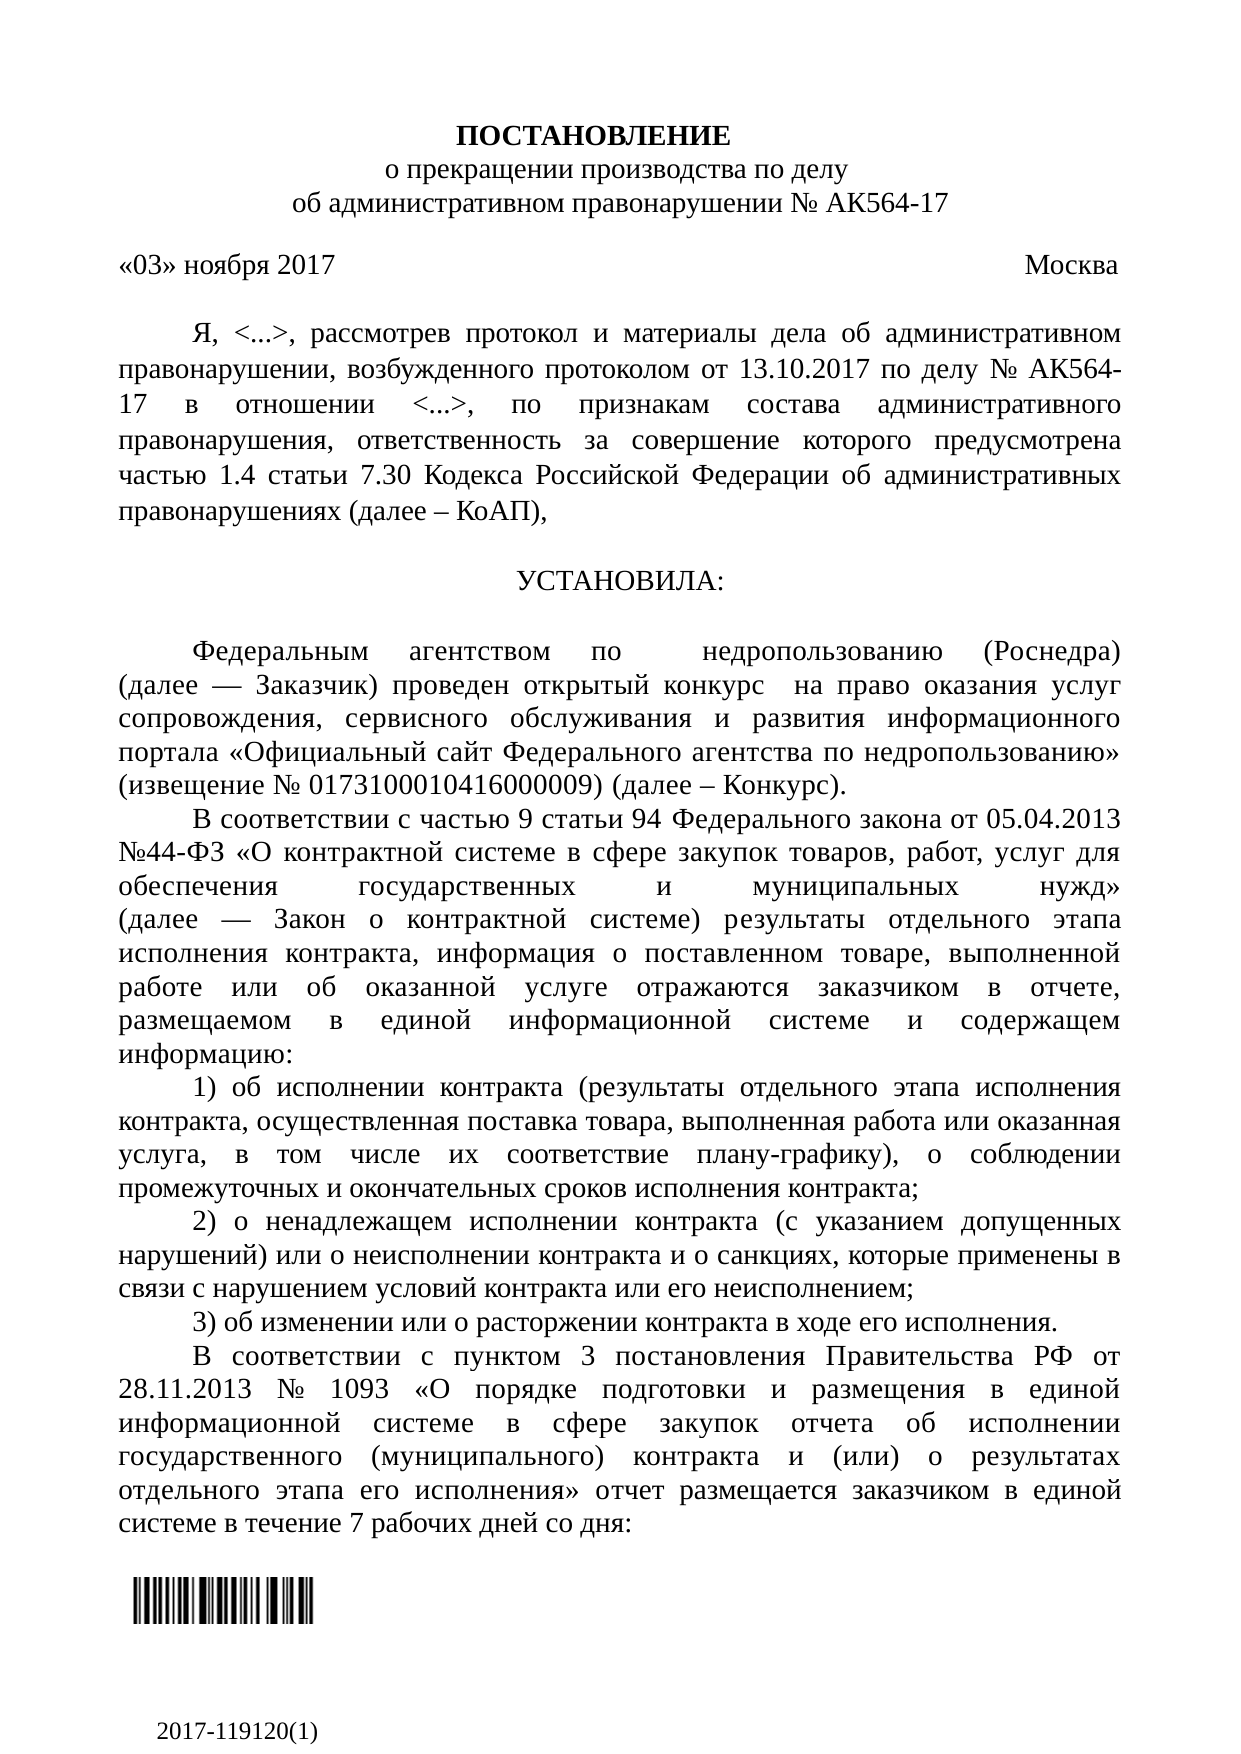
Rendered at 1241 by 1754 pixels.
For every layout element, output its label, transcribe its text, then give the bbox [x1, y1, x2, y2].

text о прекращении производства по делу [118, 152, 1122, 185]
picture [118, 1577, 331, 1624]
text В соответствии с частью 9 статьи 94 Федерального закона от 05.04.2013 №44-ФЗ «О контрактной системе в сфере закупок товаров, работ, услуг для обеспечения государственных и муниципальных нужд» (далее — Закон о контрактной системе) результаты отдельного этапа исполнения контракта, информация о поставленном товаре, выполненной работе или об оказанной услуге отражаются заказчиком в отчете, размещаемом в единой информационной системе и содержащем информацию: [118, 801, 1122, 1069]
text 3) об изменении или о расторжении контракта в ходе его исполнения. [118, 1304, 1122, 1338]
text 2) о ненадлежащем исполнении контракта (с указанием допущенных нарушений) или о неисполнении контракта и о санкциях, которые применены в связи с нарушением условий контракта или его неисполнением; [118, 1203, 1122, 1304]
text об административном правонарушении № АК564-17 [118, 185, 1122, 219]
text Я, <...>, рассмотрев протокол и материалы дела об административном правонарушении, возбужденного протоколом от 13.10.2017 по делу № АК564-17 в отношении <...>, по признакам состава административного правонарушения, ответственность за совершение которого предусмотрена частью 1.4 статьи 7.30 Кодекса Российской Федерации об административных правонарушениях (далее – КоАП), [118, 314, 1122, 527]
text В соответствии с пунктом 3 постановления Правительства РФ от 28.11.2013 № 1093 «О порядке подготовки и размещения в единой информационной системе в сфере закупок отчета об исполнении государственного (муниципального) контракта и (или) о результатах отдельного этапа его исполнения» отчет размещается заказчиком в единой системе в течение 7 рабочих дней со дня: [118, 1338, 1122, 1539]
text 1) об исполнении контракта (результаты отдельного этапа исполнения контракта, осуществленная поставка товара, выполненная работа или оказанная услуга, в том числе их соответствие плану-графику), о соблюдении промежуточных и окончательных сроков исполнения контракта; [118, 1069, 1122, 1203]
text Федеральным агентством по недропользованию (Роснедра) (далее — Заказчик) проведен открытый конкурс на право оказания услуг сопровождения, сервисного обслуживания и развития информационного портала «Официальный сайт Федерального агентства по недропользованию» (извещение № 0173100010416000009) (далее – Конкурс). [118, 633, 1122, 801]
text ПОСТАНОВЛЕНИЕ [117, 118, 1078, 152]
text «03» ноября 2017 Москва [118, 247, 1122, 281]
text УСТАНОВИЛА: [118, 562, 1122, 598]
